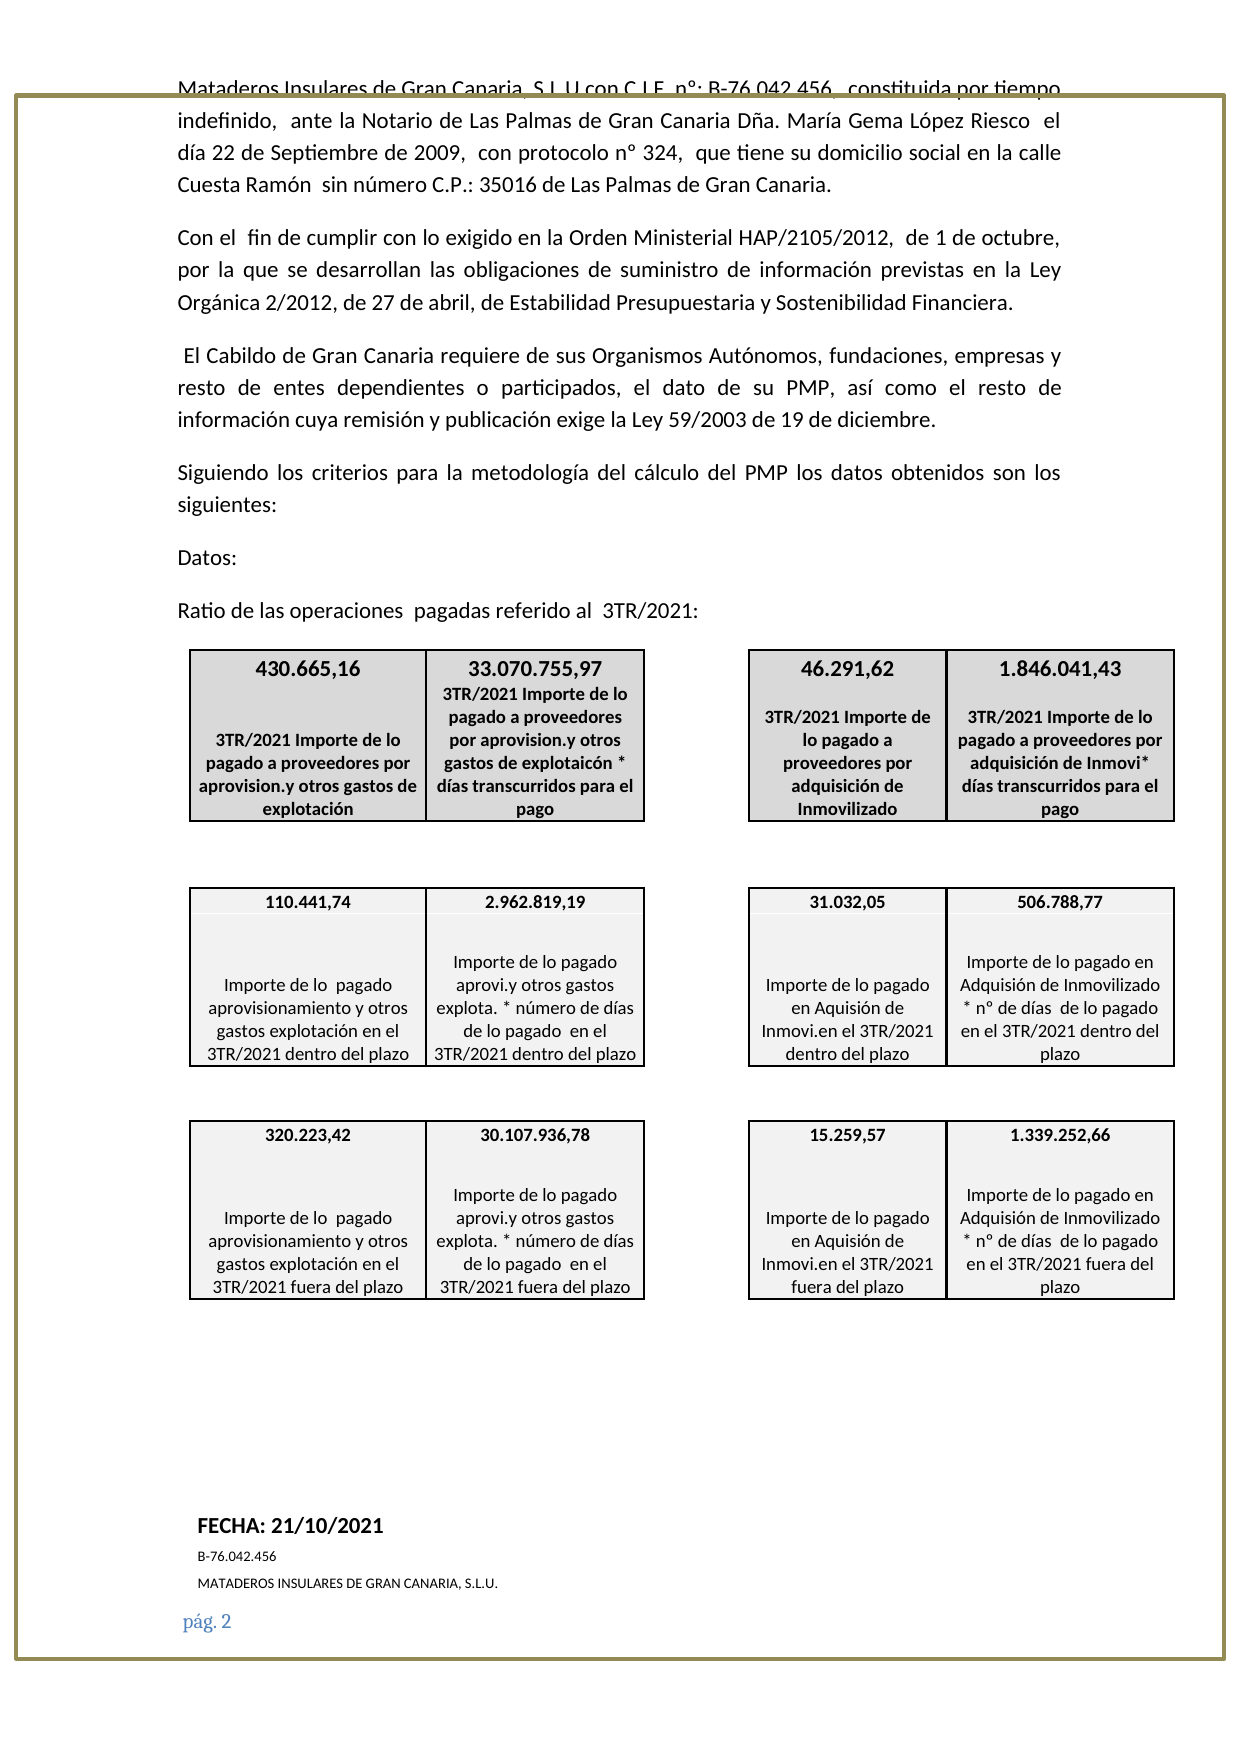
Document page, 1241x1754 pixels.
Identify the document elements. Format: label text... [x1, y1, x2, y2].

table_cell [946, 846, 1173, 887]
table_cell 3TR/2021 Importe de lo pagado a proveedores por adquisición de Inmovi* días transcurridos para el pago [948, 682, 1173, 820]
table_cell [183, 1419, 1222, 1507]
table_cell [575, 1539, 689, 1565]
table_cell Importe de lo pagado en Aquisión de Inmovi.en el 3TR/2021 fuera del plazo [750, 1146, 945, 1298]
table_cell 31.032,05 [750, 889, 945, 913]
table_header 430.665,16 [191, 651, 425, 682]
table_cell Importe de lo pagado en Adquisión de Inmovilizado * nº de días de lo pagado en el 3TR/2021 fuera del plazo [948, 1146, 1173, 1298]
table_cell [183, 1356, 1222, 1387]
table_cell [190, 822, 426, 846]
text Mataderos Insulares de Gran Canaria, S.L.U con C.I.F. nº: B-76.042.456, constituida por tiempo [177, 74, 1063, 93]
text Datos: [177, 543, 1063, 571]
table_cell [1226, 1387, 1240, 1418]
table_cell [426, 1067, 644, 1092]
table_cell [1226, 1356, 1240, 1387]
table_cell 110.441,74 [191, 889, 425, 913]
table_header [800, 1508, 920, 1539]
table_cell [1033, 1539, 1134, 1565]
table_header [1033, 1508, 1134, 1539]
table_cell [644, 1065, 748, 1092]
text indefinido, ante la Notario de Las Palmas de Gran Canaria Dña. María Gema López Riesco el día 22 de Septiembre de 2009, con protocolo nº 324, que tiene su domicilio social en la calle Cuesta Ramón sin número C.P.: 35016 de Las Palmas de Gran Canaria. [177, 98, 1063, 198]
table_cell B-76.042.456 [190, 1539, 464, 1565]
table_cell [749, 1092, 946, 1120]
table_header 33.070.755,97 [427, 651, 643, 682]
table_cell Importe de lo pagado aprovisionamiento y otros gastos explotación en el 3TR/2021 fuera del plazo [191, 1146, 425, 1298]
table_cell 2.962.819,19 [427, 889, 643, 913]
table_cell 3TR/2021 Importe de lo pagado a proveedores por adquisición de Inmovilizado [750, 682, 945, 820]
table_cell [644, 1092, 748, 1120]
table_header [575, 1508, 689, 1539]
text Con el fin de cumplir con lo exigido en la Orden Ministerial HAP/2105/2012, de 1 de octubre, por la que se desarrollan las obligaciones de suministro de información previstas en la Ley Orgánica 2/2012, de 27 de abril, de Estabilidad Presupuestaria y Sostenibilidad Financiera. [177, 223, 1063, 316]
table_cell 3TR/2021 Importe de lo pagado a proveedores por aprovision.y otros gastos de explotación [191, 682, 425, 820]
table_cell [946, 822, 1173, 846]
table_cell [190, 1067, 426, 1092]
table_cell [749, 1067, 946, 1092]
table_header [689, 1508, 799, 1539]
table_cell [426, 822, 644, 846]
table_cell Importe de lo pagado aprovisionamiento y otros gastos explotación en el 3TR/2021 dentro del plazo [191, 914, 425, 1065]
table_cell [1033, 1565, 1134, 1592]
table_cell Importe de lo pagado en Aquisión de Inmovi.en el 3TR/2021 dentro del plazo [750, 914, 945, 1065]
table_cell [1134, 1508, 1222, 1592]
table_cell 15.259,57 [750, 1122, 945, 1146]
table_cell [190, 1092, 426, 1120]
table_cell [426, 846, 644, 887]
table_cell [800, 1539, 920, 1565]
table_cell Importe de lo pagado en Adquisión de Inmovilizado * nº de días de lo pagado en el 3TR/2021 dentro del plazo [948, 914, 1173, 1065]
table_cell [645, 1146, 748, 1298]
table_header [1226, 649, 1240, 1356]
table_header [645, 649, 748, 682]
text El Cabildo de Gran Canaria requiere de sus Organismos Autónomos, fundaciones, empresas y resto de entes dependientes o participados, el dato de su PMP, así como el resto de información cuya remisión y publicación exige la Ley 59/2003 de 19 de diciembre. [177, 341, 1063, 433]
table_cell [689, 1565, 799, 1592]
table_cell Importe de lo pagado aprovi.y otros gastos explota. * número de días de lo pagado en el 3TR/2021 fuera del plazo [427, 1146, 643, 1298]
table_cell 506.788,77 [948, 889, 1173, 913]
table_header [183, 649, 1222, 1356]
table_cell [645, 1120, 748, 1146]
table_cell [645, 887, 748, 913]
table_cell [1226, 1419, 1240, 1507]
table_cell [644, 846, 748, 887]
table_cell [644, 820, 748, 846]
table_cell [920, 1539, 1033, 1565]
table_cell [749, 822, 946, 846]
table_cell [183, 1387, 1222, 1418]
table_cell [190, 846, 426, 887]
text Ratio de las operaciones pagadas referido al 3TR/2021: [177, 596, 1063, 624]
table_cell [645, 914, 748, 1065]
table_cell [800, 1565, 920, 1592]
table_header 46.291,62 [750, 651, 945, 682]
table_header FECHA: 21/10/2021 [190, 1508, 464, 1539]
table_cell 3TR/2021 Importe de lo pagado a proveedores por aprovision.y otros gastos de explotaicón * días transcurridos para el pago [427, 682, 643, 820]
table_cell [689, 1539, 799, 1565]
table_cell [464, 1539, 574, 1565]
table_cell [1226, 1508, 1240, 1592]
table_cell [426, 1092, 644, 1120]
table_cell [946, 1092, 1173, 1120]
table_header [920, 1508, 1033, 1539]
table_header [464, 1508, 574, 1539]
text Siguiendo los criterios para la metodología del cálculo del PMP los datos obtenidos son los siguientes: [177, 458, 1063, 518]
table_cell [946, 1067, 1173, 1092]
table_cell [920, 1565, 1033, 1592]
table_cell 1.339.252,66 [948, 1122, 1173, 1146]
table_cell [749, 846, 946, 887]
table_cell Importe de lo pagado aprovi.y otros gastos explota. * número de días de lo pagado en el 3TR/2021 dentro del plazo [427, 914, 643, 1065]
table_cell 30.107.936,78 [427, 1122, 643, 1146]
table_cell [575, 1565, 689, 1592]
table_cell MATADEROS INSULARES DE GRAN CANARIA, S.L.U. [190, 1565, 574, 1592]
table_cell [645, 682, 748, 820]
table_header 1.846.041,43 [948, 651, 1173, 682]
table_cell 320.223,42 [191, 1122, 425, 1146]
table_cell [183, 1508, 190, 1592]
